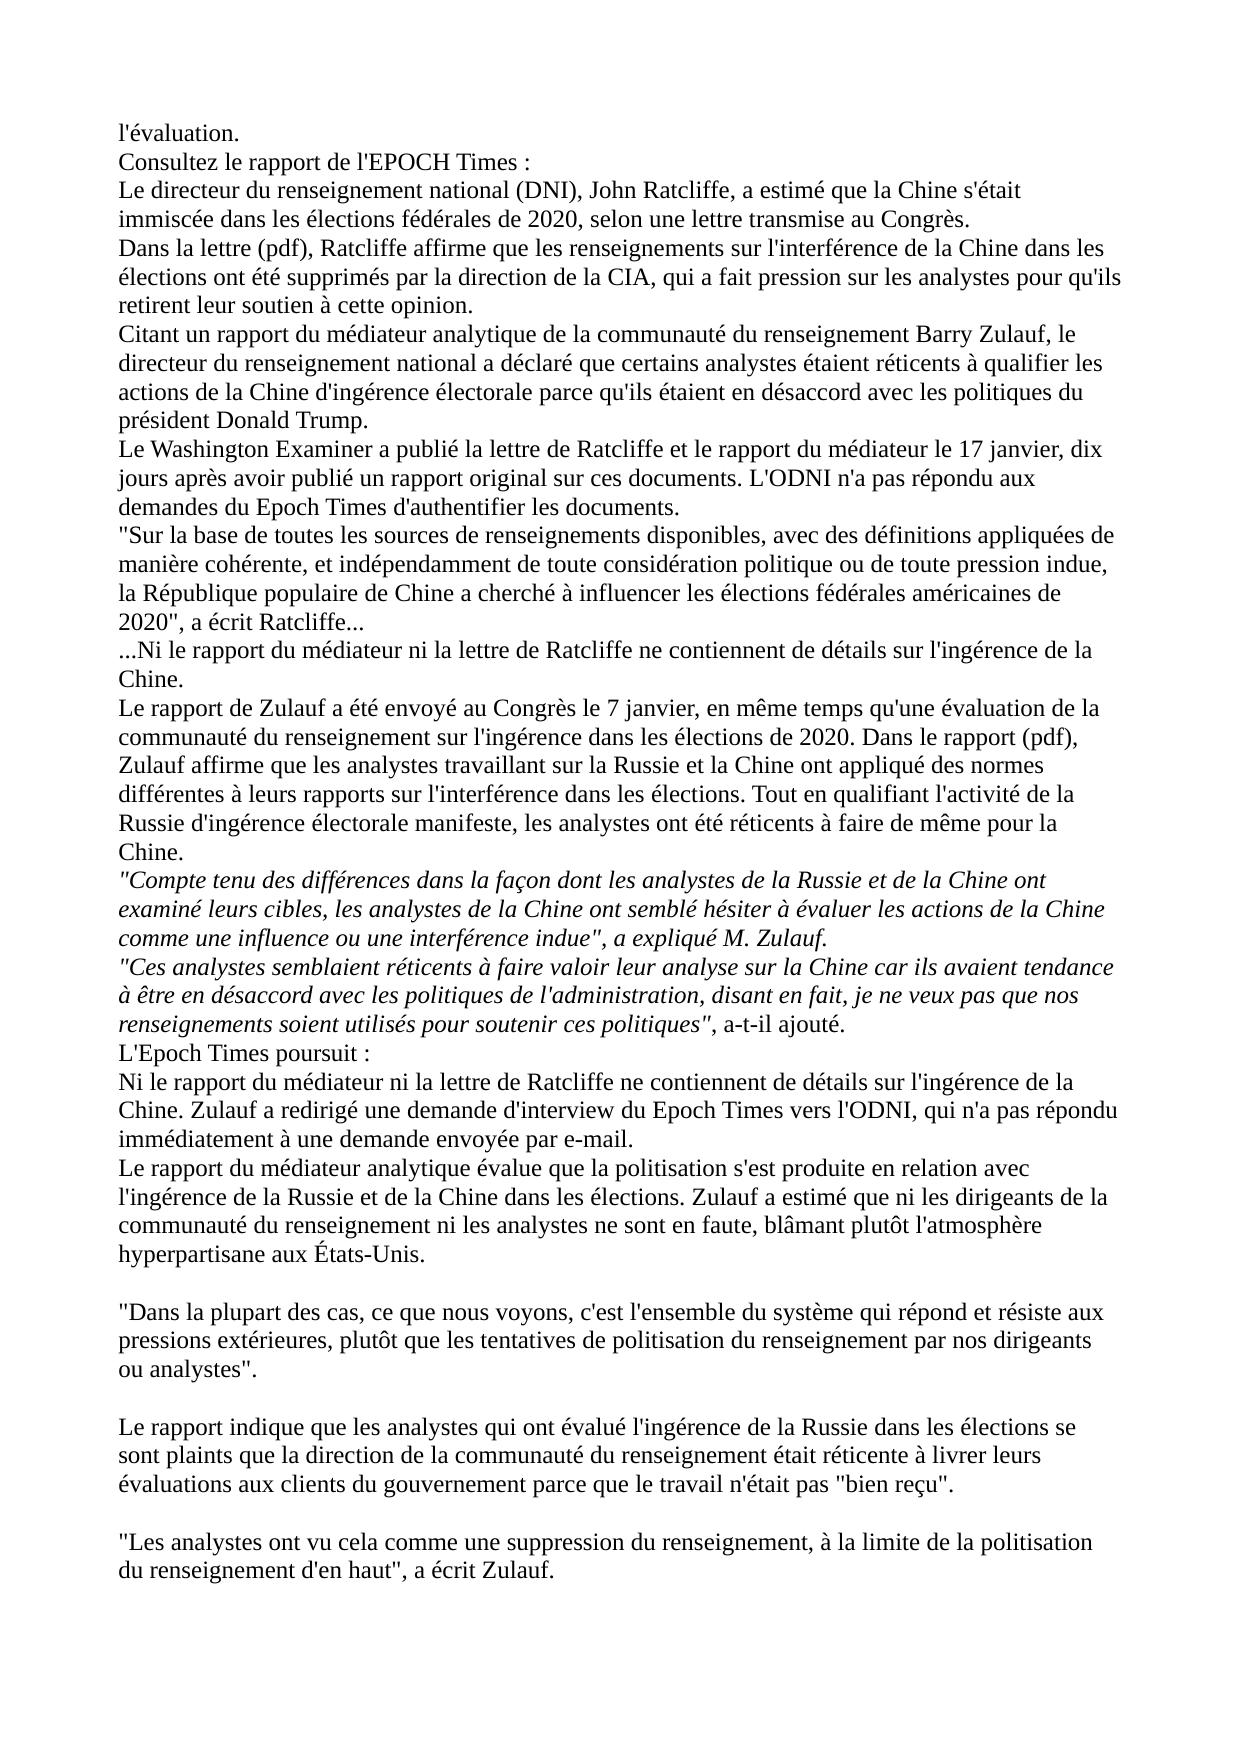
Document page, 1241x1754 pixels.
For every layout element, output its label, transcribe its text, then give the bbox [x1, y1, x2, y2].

text Consultez le rapport de l'EPOCH Times : [118, 147, 1122, 176]
text "Compte tenu des différences dans la façon dont les analystes de la Russie et de la Chine ont examiné leurs cibles, les analystes de la Chine ont semblé hésiter à évaluer les actions de la Chine comme une influence ou une interférence indue", a expliqué M. Zulauf. [118, 866, 1122, 952]
text Le Washington Examiner a publié la lettre de Ratcliffe et le rapport du médiateur le 17 janvier, dix jours après avoir publié un rapport original sur ces documents. L'ODNI n'a pas répondu aux demandes du Epoch Times d'authentifier les documents. [118, 434, 1122, 521]
text L'Epoch Times poursuit : [118, 1038, 1122, 1067]
text "Les analystes ont vu cela comme une suppression du renseignement, à la limite de la politisation du renseignement d'en haut", a écrit Zulauf. [118, 1527, 1122, 1584]
text "Ces analystes semblaient réticents à faire valoir leur analyse sur la Chine car ils avaient tendance à être en désaccord avec les politiques de l'administration, disant en fait, je ne veux pas que nos renseignements soient utilisés pour soutenir ces politiques", a-t-il ajouté. [118, 952, 1122, 1038]
text Dans la lettre (pdf), Ratcliffe affirme que les renseignements sur l'interférence de la Chine dans les élections ont été supprimés par la direction de la CIA, qui a fait pression sur les analystes pour qu'ils retirent leur soutien à cette opinion. [118, 233, 1122, 319]
text Le rapport indique que les analystes qui ont évalué l'ingérence de la Russie dans les élections se sont plaints que la direction de la communauté du renseignement était réticente à livrer leurs évaluations aux clients du gouvernement parce que le travail n'était pas "bien reçu". [118, 1412, 1122, 1498]
text Le rapport de Zulauf a été envoyé au Congrès le 7 janvier, en même temps qu'une évaluation de la communauté du renseignement sur l'ingérence dans les élections de 2020. Dans le rapport (pdf), Zulauf affirme que les analystes travaillant sur la Russie et la Chine ont appliqué des normes différentes à leurs rapports sur l'interférence dans les élections. Tout en qualifiant l'activité de la Russie d'ingérence électorale manifeste, les analystes ont été réticents à faire de même pour la Chine. [118, 693, 1122, 866]
text Le directeur du renseignement national (DNI), John Ratcliffe, a estimé que la Chine s'était immiscée dans les élections fédérales de 2020, selon une lettre transmise au Congrès. [118, 176, 1122, 233]
text l'évaluation. [118, 118, 1122, 147]
text Le rapport du médiateur analytique évalue que la politisation s'est produite en relation avec l'ingérence de la Russie et de la Chine dans les élections. Zulauf a estimé que ni les dirigeants de la communauté du renseignement ni les analystes ne sont en faute, blâmant plutôt l'atmosphère hyperpartisane aux États-Unis. [118, 1153, 1122, 1268]
text "Sur la base de toutes les sources de renseignements disponibles, avec des définitions appliquées de manière cohérente, et indépendamment de toute considération politique ou de toute pression indue, la République populaire de Chine a cherché à influencer les élections fédérales américaines de 2020", a écrit Ratcliffe... [118, 521, 1122, 636]
text "Dans la plupart des cas, ce que nous voyons, c'est l'ensemble du système qui répond et résiste aux pressions extérieures, plutôt que les tentatives de politisation du renseignement par nos dirigeants ou analystes". [118, 1297, 1122, 1383]
text Citant un rapport du médiateur analytique de la communauté du renseignement Barry Zulauf, le directeur du renseignement national a déclaré que certains analystes étaient réticents à qualifier les actions de la Chine d'ingérence électorale parce qu'ils étaient en désaccord avec les politiques du président Donald Trump. [118, 319, 1122, 434]
text ...Ni le rapport du médiateur ni la lettre de Ratcliffe ne contiennent de détails sur l'ingérence de la Chine. [118, 636, 1122, 693]
text Ni le rapport du médiateur ni la lettre de Ratcliffe ne contiennent de détails sur l'ingérence de la Chine. Zulauf a redirigé une demande d'interview du Epoch Times vers l'ODNI, qui n'a pas répondu immédiatement à une demande envoyée par e-mail. [118, 1067, 1122, 1153]
